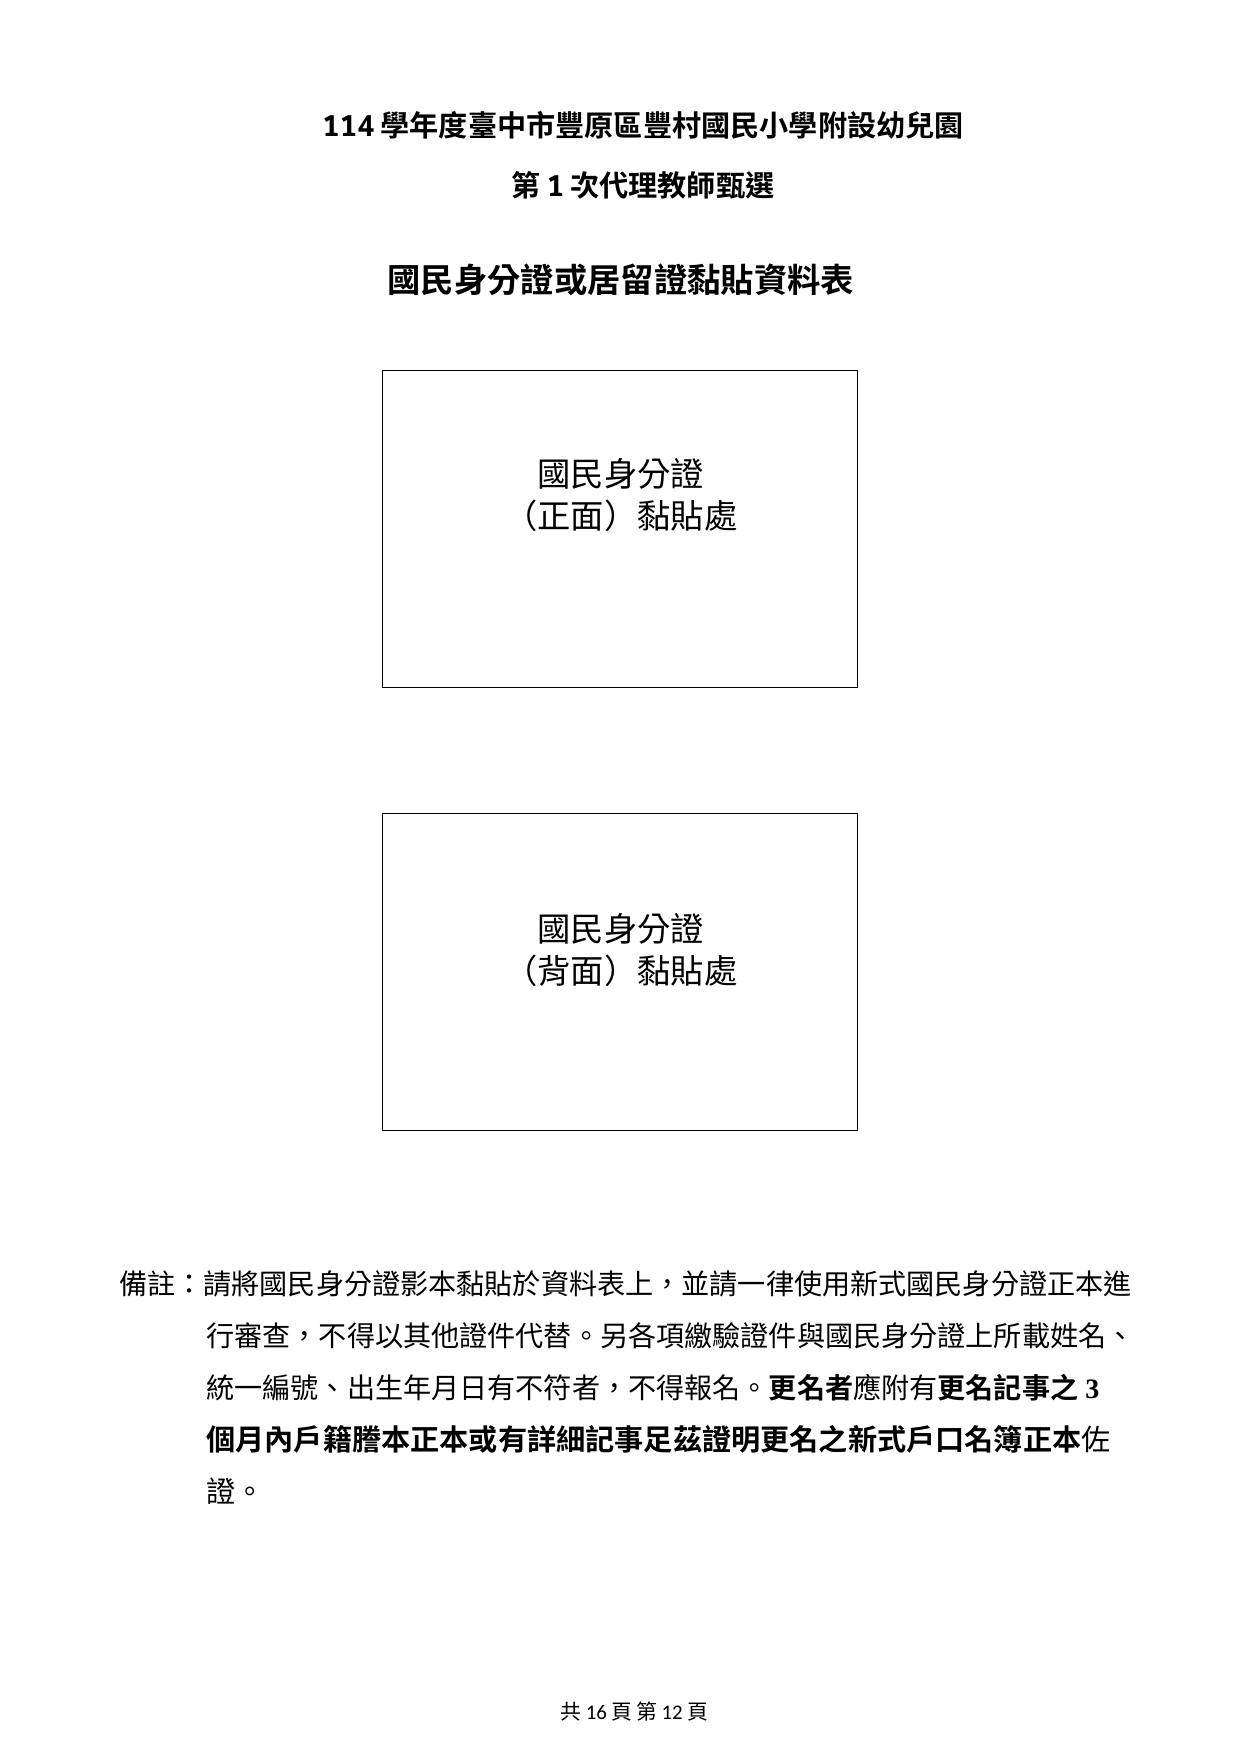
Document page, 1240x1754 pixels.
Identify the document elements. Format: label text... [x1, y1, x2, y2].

text 國民身分證 [383, 454, 857, 494]
text [119, 951, 382, 991]
text [119, 909, 382, 949]
text [119, 454, 382, 494]
text [858, 909, 1122, 949]
text [858, 454, 1122, 494]
text 國民身分證 [383, 909, 857, 949]
text （背面）黏貼處 [383, 951, 857, 991]
text [858, 496, 1122, 536]
text 備註：請將國民身分證影本黏貼於資料表上，並請一律使用新式國民身分證正本進行審查，不得以其他證件代替。另各項繳驗證件與國民身分證上所載姓名、統一編號、出生年月日有不符者，不得報名。更名者應附有更名記事之 3 [119, 1252, 1149, 1409]
text 114學年度臺中市豐原區豐村國民小學附設幼兒園 [119, 109, 1167, 144]
text 國民身分證或居留證黏貼資料表 [119, 260, 1122, 300]
text 第1次代理教師甄選 [119, 169, 1167, 204]
text [858, 951, 1122, 991]
text （正面）黏貼處 [383, 496, 857, 536]
text 個月內戶籍謄本正本或有詳細記事足茲證明更名之新式戶口名簿正本佐證。 [206, 1409, 1124, 1513]
text [119, 496, 382, 536]
